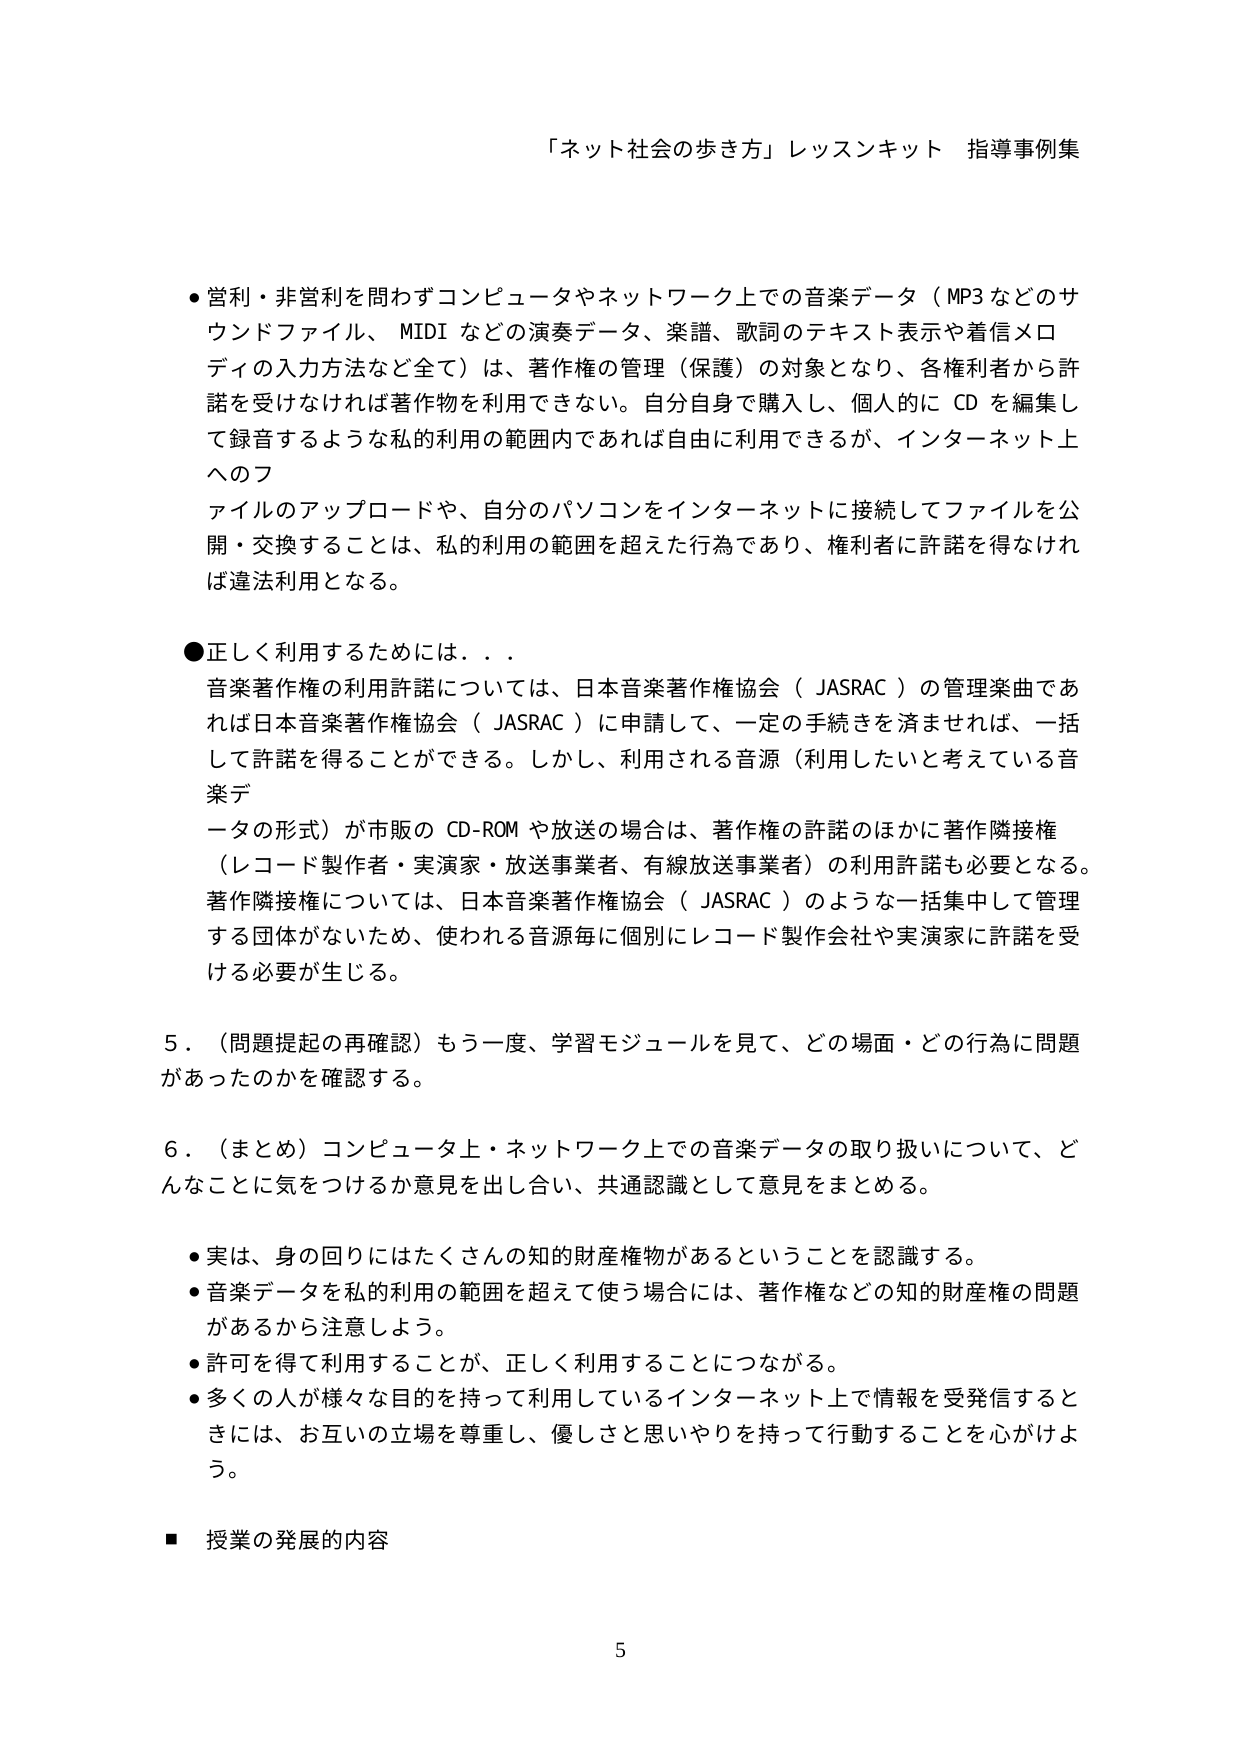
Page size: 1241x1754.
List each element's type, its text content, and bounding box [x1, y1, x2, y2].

text ァイルのアップロードや、自分のパソコンをインターネットに接続してファイルを公開・交換することは、私的利用の範囲を超えた行為であり、権利者に許諾を得なければ違法利用となる。 [166, 485, 1081, 591]
text ●許可を得て利用することが、正しく利用することにつながる。 [163, 1337, 1081, 1373]
text ●音楽データを私的利用の範囲を超えて使う場合には、著作権などの知的財産権の問題があるから注意しよう。 [169, 1266, 1081, 1337]
text ■ 授業の発展的内容 [160, 1515, 1081, 1550]
text ●多くの人が様々な目的を持って利用しているインターネット上で情報を受発信するときには、お互いの立場を尊重し、優しさと思いやりを持って行動することを心がけよう。 [180, 1373, 1081, 1479]
text 音楽著作権の利用許諾については、日本音楽著作権協会（JASRAC）の管理楽曲であれば日本音楽著作権協会（JASRAC）に申請して、一定の手続きを済ませれば、一括して許諾を得ることができる。しかし、利用される音源（利用したいと考えている音楽デ [205, 662, 1081, 804]
text ●実は、身の回りにはたくさんの知的財産権物があるということを認識する。 [161, 1231, 1081, 1266]
text ータの形式）が市販のCD-ROMや放送の場合は、著作権の許諾のほかに著作隣接権（レコード製作者・実演家・放送事業者、有線放送事業者）の利用許諾も必要となる。著作隣接権については、日本音楽著作権協会（JASRAC）のような一括集中して管理する団体がないため、使われる音源毎に個別にレコード製作会社や実演家に許諾を受ける必要が生じる。 [205, 804, 1081, 982]
text ６．（まとめ）コンピュータ上・ネットワーク上での音楽データの取り扱いについて、どんなことに気をつけるか意見を出し合い、共通認識として意見をまとめる。 [160, 1124, 1081, 1195]
text ５．（問題提起の再確認）もう一度、学習モジュールを見て、どの場面・どの行為に問題があったのかを確認する。 [160, 1018, 1081, 1089]
text ●営利・非営利を問わずコンピュータやネットワーク上での音楽データ（MP3などのサウンドファイル、MIDIなどの演奏データ、楽譜、歌詞のテキスト表示や着信メロディの入力方法など全て）は、著作権の管理（保護）の対象となり、各権利者から許諾を受けなければ著作物を利用できない。自分自身で購入し、個人的にCDを編集して録音するような私的利用の範囲内であれば自由に利用できるが、インターネット上へのフ [166, 272, 1081, 485]
text ●正しく利用するためには．．． [160, 627, 1081, 662]
